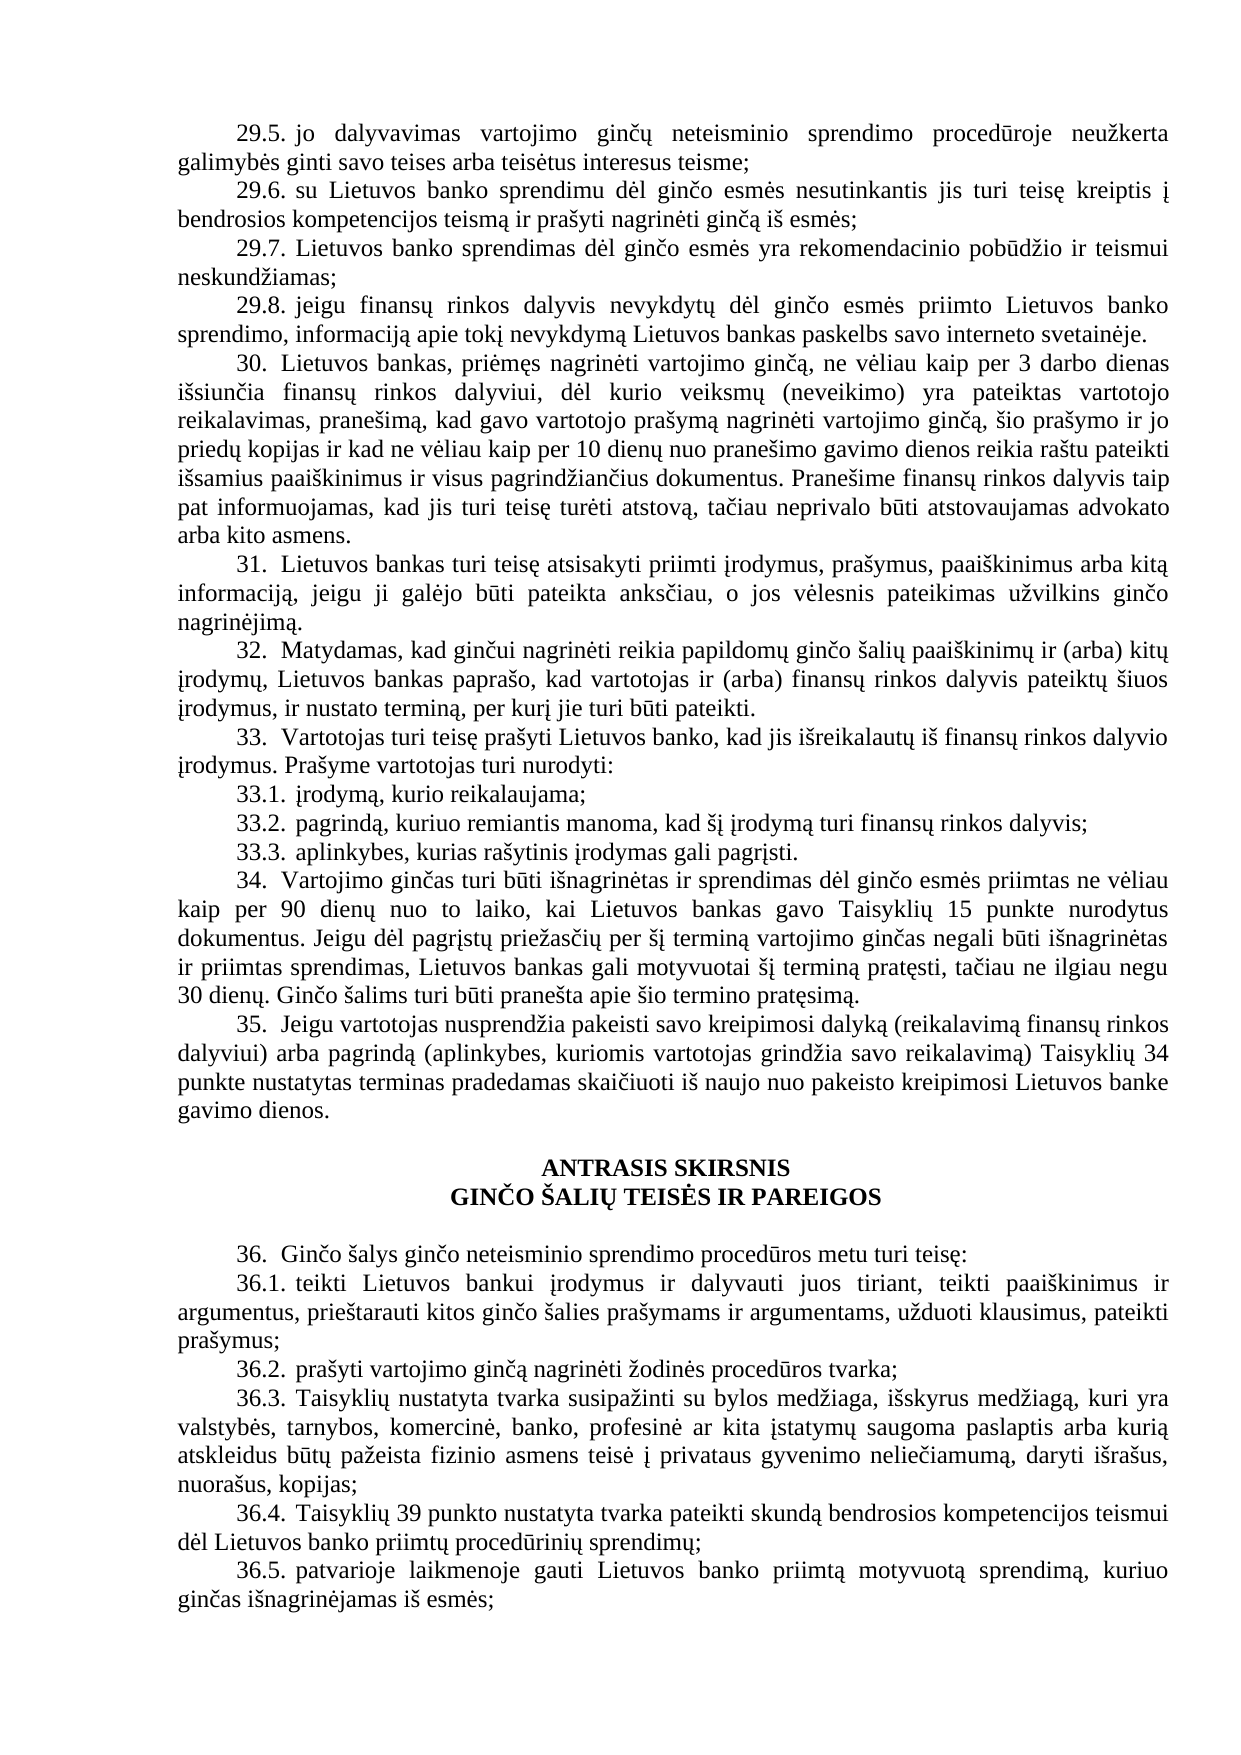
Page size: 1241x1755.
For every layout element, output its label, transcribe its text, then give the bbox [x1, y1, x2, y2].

text 30. Lietuvos bankas, priėmęs nagrinėti vartojimo ginčą, ne vėliau kaip per 3 darbo dienas išsiunčia finansų rinkos dalyviui, dėl kurio veiksmų (neveikimo) yra pateiktas vartotojo reikalavimas, pranešimą, kad gavo vartotojo prašymą nagrinėti vartojimo ginčą, šio prašymo ir jo priedų kopijas ir kad ne vėliau kaip per 10 dienų nuo pranešimo gavimo dienos reikia raštu pateikti išsamius paaiškinimus ir visus pagrindžiančius dokumentus. Pranešime finansų rinkos dalyvis taip pat informuojamas, kad jis turi teisę turėti atstovą, tačiau neprivalo būti atstovaujamas advokato arba kito asmens. [177, 348, 1170, 549]
text 34. Vartojimo ginčas turi būti išnagrinėtas ir sprendimas dėl ginčo esmės priimtas ne vėliau kaip per 90 dienų nuo to laiko, kai Lietuvos bankas gavo Taisyklių 15 punkte nurodytus dokumentus. Jeigu dėl pagrįstų priežasčių per šį terminą vartojimo ginčas negali būti išnagrinėtas ir priimtas sprendimas, Lietuvos bankas gali motyvuotai šį terminą pratęsti, tačiau ne ilgiau negu 30 dienų. Ginčo šalims turi būti pranešta apie šio termino pratęsimą. [177, 866, 1169, 1009]
text 36.1. teikti Lietuvos bankui įrodymus ir dalyvauti juos tiriant, teikti paaiškinimus ir argumentus, prieštarauti kitos ginčo šalies prašymams ir argumentams, užduoti klausimus, pateikti prašymus; [177, 1268, 1169, 1354]
text 36.3. Taisyklių nustatyta tvarka susipažinti su bylos medžiaga, išskyrus medžiagą, kuri yra valstybės, tarnybos, komercinė, banko, profesinė ar kita įstatymų saugoma paslaptis arba kurią atskleidus būtų pažeista fizinio asmens teisė į privataus gyvenimo neliečiamumą, daryti išrašus, nuorašus, kopijas; [177, 1383, 1169, 1498]
text 29.5. jo dalyvavimas vartojimo ginčų neteisminio sprendimo procedūroje neužkerta galimybės ginti savo teises arba teisėtus interesus teisme; [177, 118, 1169, 176]
text ANTRASIS SKIRSNIS [162, 1153, 1169, 1182]
text 33.2. pagrindą, kuriuo remiantis manoma, kad šį įrodymą turi finansų rinkos dalyvis; [177, 808, 1169, 837]
text 29.8. jeigu finansų rinkos dalyvis nevykdytų dėl ginčo esmės priimto Lietuvos banko sprendimo, informaciją apie tokį nevykdymą Lietuvos bankas paskelbs savo interneto svetainėje. [177, 291, 1169, 348]
text 36.4. Taisyklių 39 punkto nustatyta tvarka pateikti skundą bendrosios kompetencijos teismui dėl Lietuvos banko priimtų procedūrinių sprendimų; [177, 1498, 1169, 1556]
text 36.5. patvarioje laikmenoje gauti Lietuvos banko priimtą motyvuotą sprendimą, kuriuo ginčas išnagrinėjamas iš esmės; [177, 1556, 1169, 1613]
text 35. Jeigu vartotojas nusprendžia pakeisti savo kreipimosi dalyką (reikalavimą finansų rinkos dalyviui) arba pagrindą (aplinkybes, kuriomis vartotojas grindžia savo reikalavimą) Taisyklių 34 punkte nustatytas terminas pradedamas skaičiuoti iš naujo nuo pakeisto kreipimosi Lietuvos banke gavimo dienos. [177, 1009, 1169, 1124]
text 31. Lietuvos bankas turi teisę atsisakyti priimti įrodymus, prašymus, paaiškinimus arba kitą informaciją, jeigu ji galėjo būti pateikta anksčiau, o jos vėlesnis pateikimas užvilkins ginčo nagrinėjimą. [177, 549, 1169, 636]
text 32. Matydamas, kad ginčui nagrinėti reikia papildomų ginčo šalių paaiškinimų ir (arba) kitų įrodymų, Lietuvos bankas paprašo, kad vartotojas ir (arba) finansų rinkos dalyvis pateiktų šiuos įrodymus, ir nustato terminą, per kurį jie turi būti pateikti. [177, 636, 1169, 722]
text 33.3. aplinkybes, kurias rašytinis įrodymas gali pagrįsti. [177, 837, 1169, 866]
text GINČO ŠALIŲ TEISĖS IR PAREIGOS [162, 1182, 1169, 1211]
text 36. Ginčo šalys ginčo neteisminio sprendimo procedūros metu turi teisę: [177, 1239, 1169, 1268]
text 36.2. prašyti vartojimo ginčą nagrinėti žodinės procedūros tvarka; [177, 1354, 1169, 1383]
text 33. Vartotojas turi teisę prašyti Lietuvos banko, kad jis išreikalautų iš finansų rinkos dalyvio įrodymus. Prašyme vartotojas turi nurodyti: [177, 722, 1169, 779]
text 29.6. su Lietuvos banko sprendimu dėl ginčo esmės nesutinkantis jis turi teisę kreiptis į bendrosios kompetencijos teismą ir prašyti nagrinėti ginčą iš esmės; [177, 176, 1169, 233]
text 29.7. Lietuvos banko sprendimas dėl ginčo esmės yra rekomendacinio pobūdžio ir teismui neskundžiamas; [177, 233, 1169, 291]
text 33.1. įrodymą, kurio reikalaujama; [177, 779, 1169, 808]
